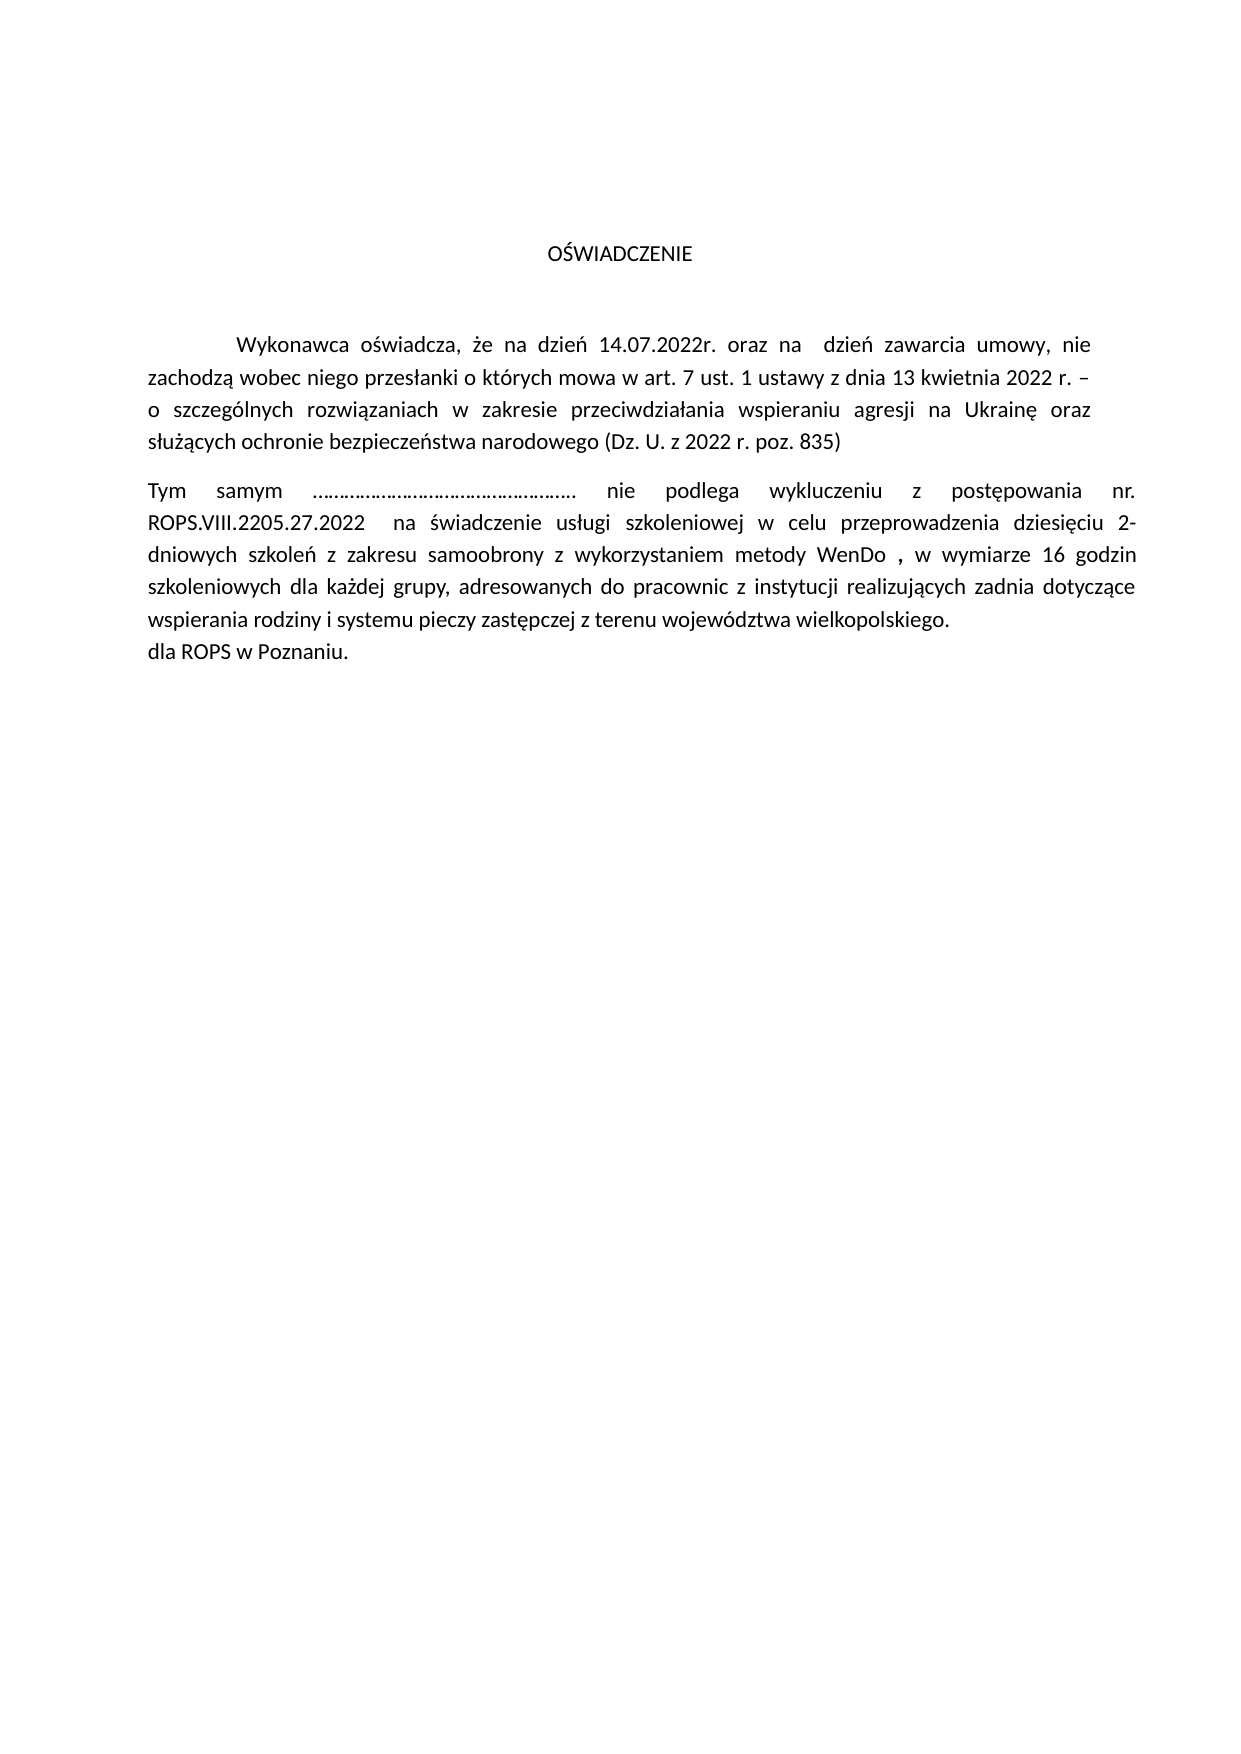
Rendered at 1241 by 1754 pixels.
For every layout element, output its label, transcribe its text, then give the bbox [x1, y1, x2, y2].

text Wykonawca oświadcza, że na dzień 14.07.2022r. oraz na dzień zawarcia umowy, nie zachodzą wobec niego przesłanki o których mowa w art. 7 ust. 1 ustawy z dnia 13 kwietnia 2022 r. – o szczególnych rozwiązaniach w zakresie przeciwdziałania wspieraniu agresji na Ukrainę oraz służących ochronie bezpieczeństwa narodowego (Dz. U. z 2022 r. poz. 835) [148, 331, 1093, 455]
text Tym samym ………………………………………….. nie podlega wykluczeniu z postępowania nr. ROPS.VIII.2205.27.2022 na świadczenie usługi szkoleniowej w celu przeprowadzenia dziesięciu 2-dniowych szkoleń z zakresu samoobrony z wykorzystaniem metody WenDo , w wymiarze 16 godzin szkoleniowych dla każdej grupy, adresowanych do pracownic z instytucji realizujących zadnia dotyczące wspierania rodziny i systemu pieczy zastępczej z terenu województwa wielkopolskiego. [148, 476, 1137, 633]
text OŚWIADCZENIE [148, 239, 1093, 267]
text dla ROPS w Poznaniu. [148, 637, 1093, 665]
